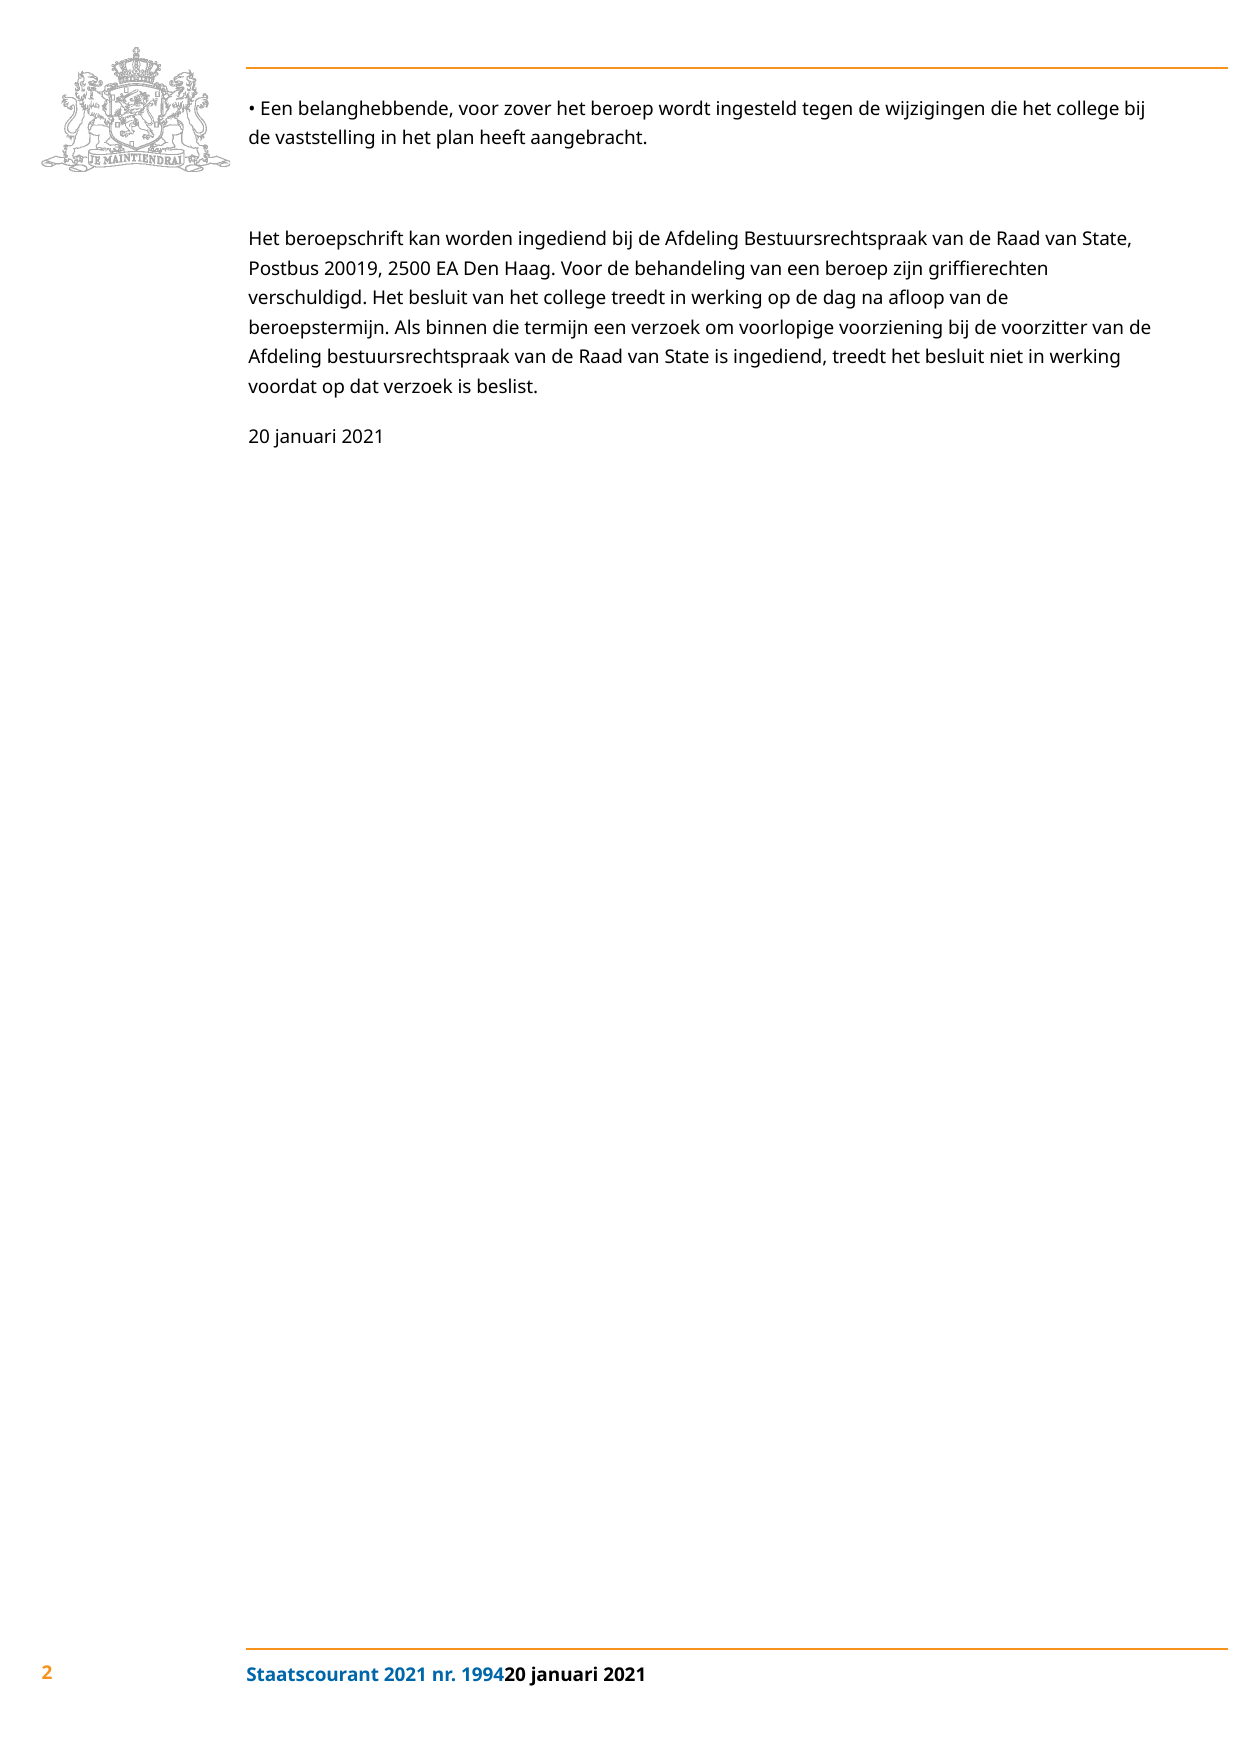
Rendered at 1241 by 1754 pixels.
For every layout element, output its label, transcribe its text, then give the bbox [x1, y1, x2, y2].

text • Een belanghebbende, voor zover het beroep wordt ingesteld tegen de wijzigingen die het college bij de vaststelling in het plan heeft aangebracht. [248, 95, 1152, 150]
picture [41, 47, 231, 172]
text Het beroepschrift kan worden ingediend bij de Afdeling Bestuursrechtspraak van de Raad van State, Postbus 20019, 2500 EA Den Haag. Voor de behandeling van een beroep zijn griffierechten verschuldigd. Het besluit van het college treedt in werking op de dag na afloop van de beroepstermijn. Als binnen die termijn een verzoek om voorlopige voorziening bij de voorzitter van de Afdeling bestuursrechtspraak van de Raad van State is ingediend, treedt het besluit niet in werking voordat op dat verzoek is beslist. [248, 225, 1152, 399]
text 20 januari 2021 [248, 423, 1152, 449]
